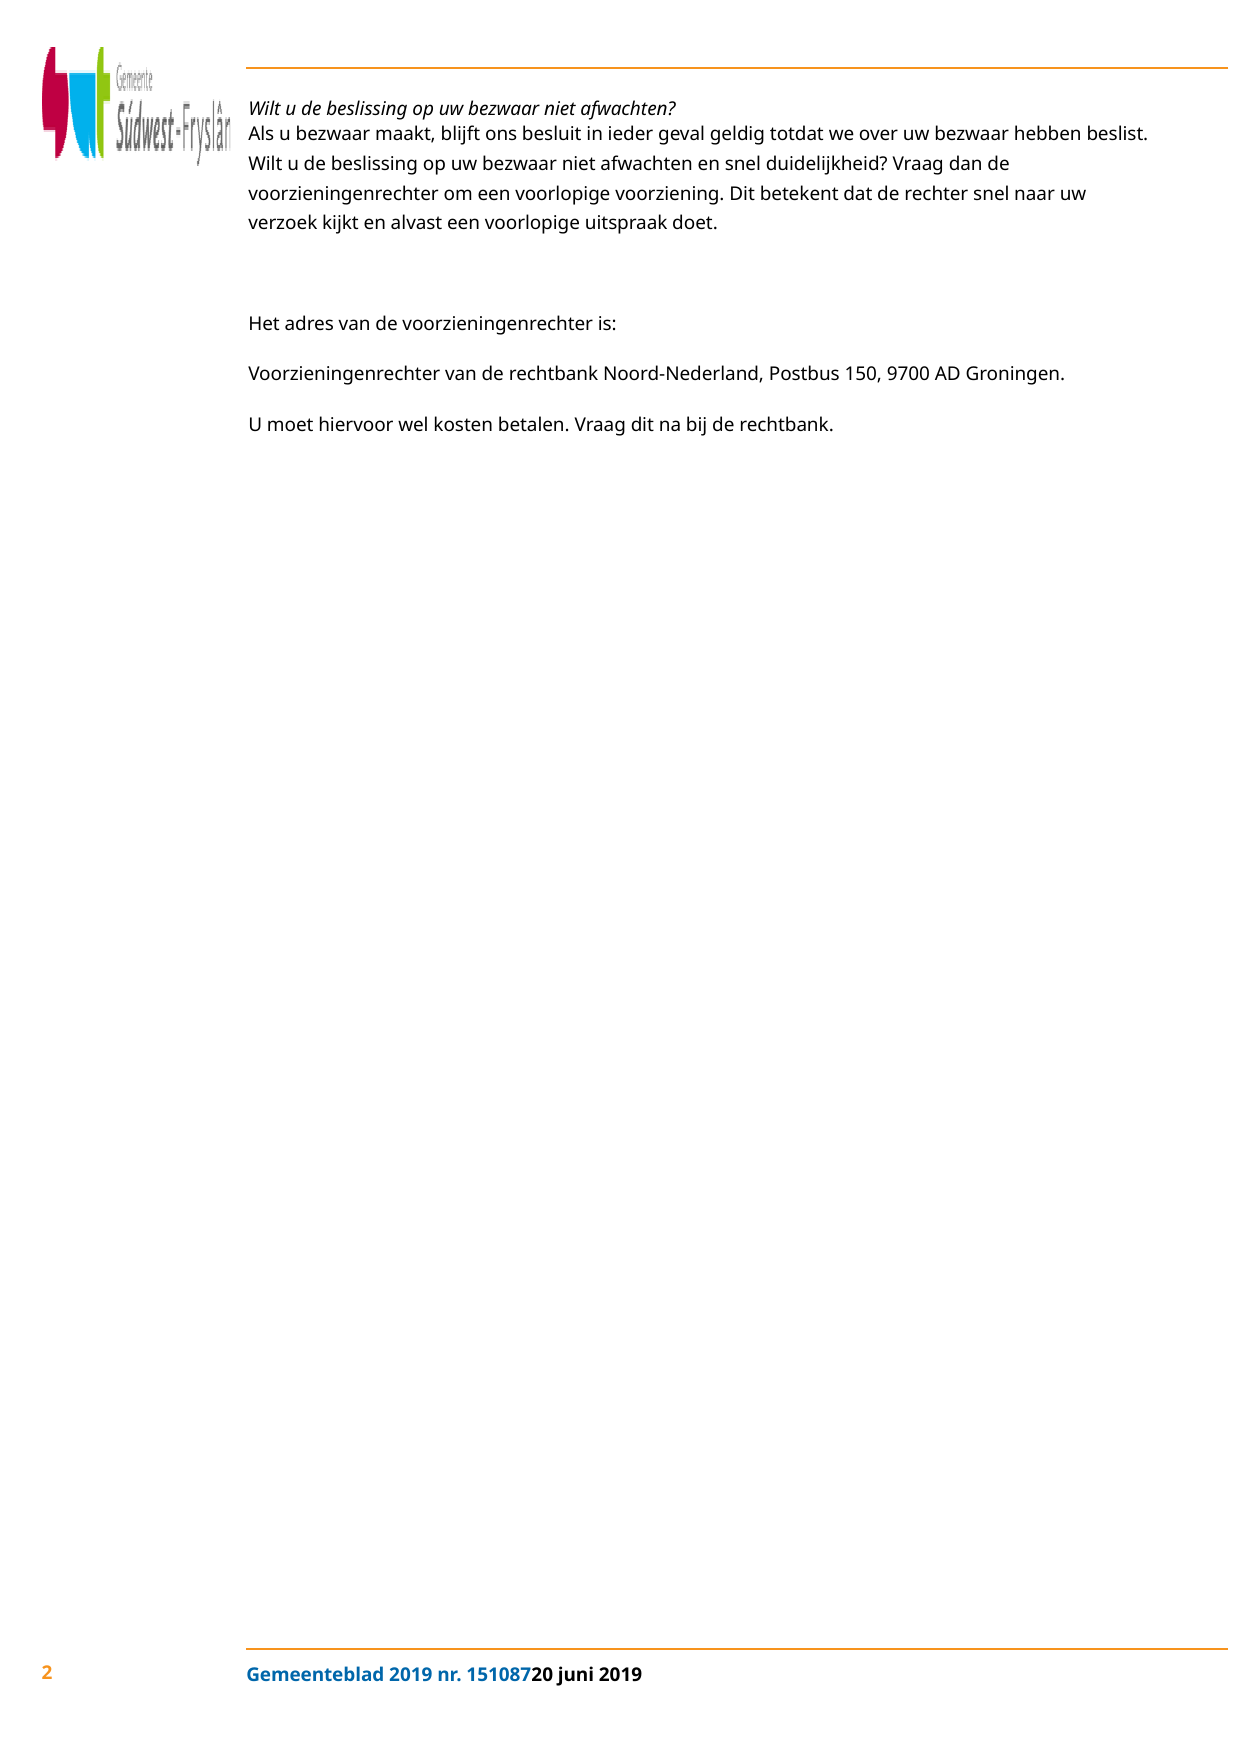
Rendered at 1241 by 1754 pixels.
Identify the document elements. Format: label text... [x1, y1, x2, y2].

text Wilt u de beslissing op uw bezwaar niet afwachten? [248, 95, 1152, 121]
text U moet hiervoor wel kosten betalen. Vraag dit na bij de rechtbank. [248, 411, 1152, 437]
text Het adres van de voorzieningenrechter is: [248, 310, 1152, 336]
text Als u bezwaar maakt, blijft ons besluit in ieder geval geldig totdat we over uw bezwaar hebben beslist. Wilt u de beslissing op uw bezwaar niet afwachten en snel duidelijkheid? Vraag dan de voorzieningenrechter om een voorlopige voorziening. Dit betekent dat de rechter snel naar uw verzoek kijkt en alvast een voorlopige uitspraak doet. [248, 121, 1152, 235]
picture [41, 47, 231, 172]
text Voorzieningenrechter van de rechtbank Noord-Nederland, Postbus 150, 9700 AD Groningen. [248, 361, 1152, 386]
